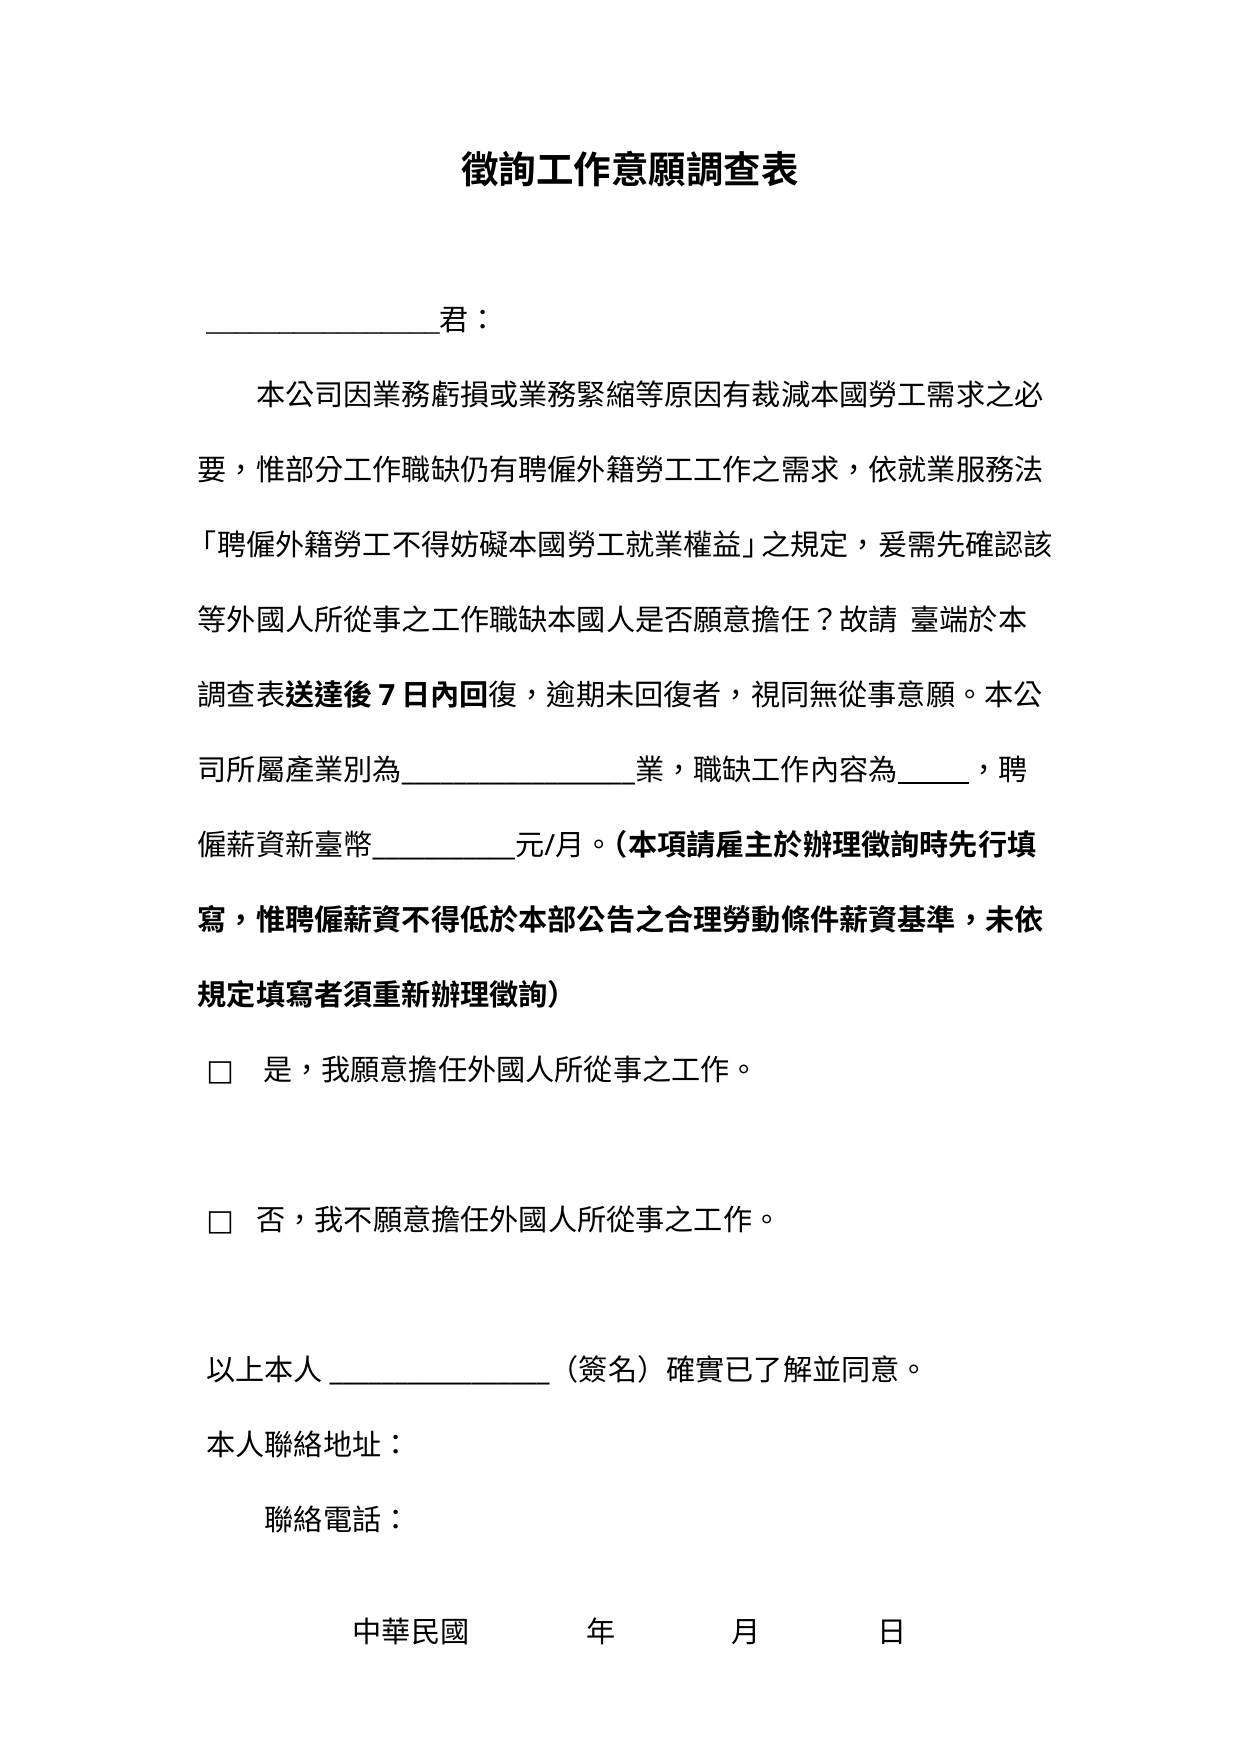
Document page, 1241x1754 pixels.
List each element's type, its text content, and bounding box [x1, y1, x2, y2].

text 以上本人 _________________（簽名）確實已了解並同意。 [206, 1330, 1053, 1405]
text 聯絡電話： [206, 1480, 1053, 1555]
list 否，我不願意擔任外國人所從事之工作。 [206, 1180, 1053, 1255]
text 徵詢工作意願調查表 [206, 130, 1053, 205]
text □ 是，我願意擔任外國人所從事之工作。 [206, 1030, 1053, 1105]
text ________________君： [206, 280, 1053, 355]
text 本公司因業務虧損或業務緊縮等原因有裁減本國勞工需求之必要，惟部分工作職缺仍有聘僱外籍勞工工作之需求，依就業服務法「聘僱外籍勞工不得妨礙本國勞工就業權益」之規定，爰需先確認該等外國人所從事之工作職缺本國人是否願意擔任？故請 臺端於本調查表送達後7日內回復，逾期未回復者，視同無從事意願。本公司所屬產業別為__________________業，職缺工作內容為 ，聘僱薪資新臺幣___________元/月。（本項請雇主於辦理徵詢時先行填寫，惟聘僱薪資不得低於本部公告之合理勞動條件薪資基準，未依規定填寫者須重新辦理徵詢） [197, 355, 1053, 1030]
text 本人聯絡地址： [206, 1405, 1053, 1480]
